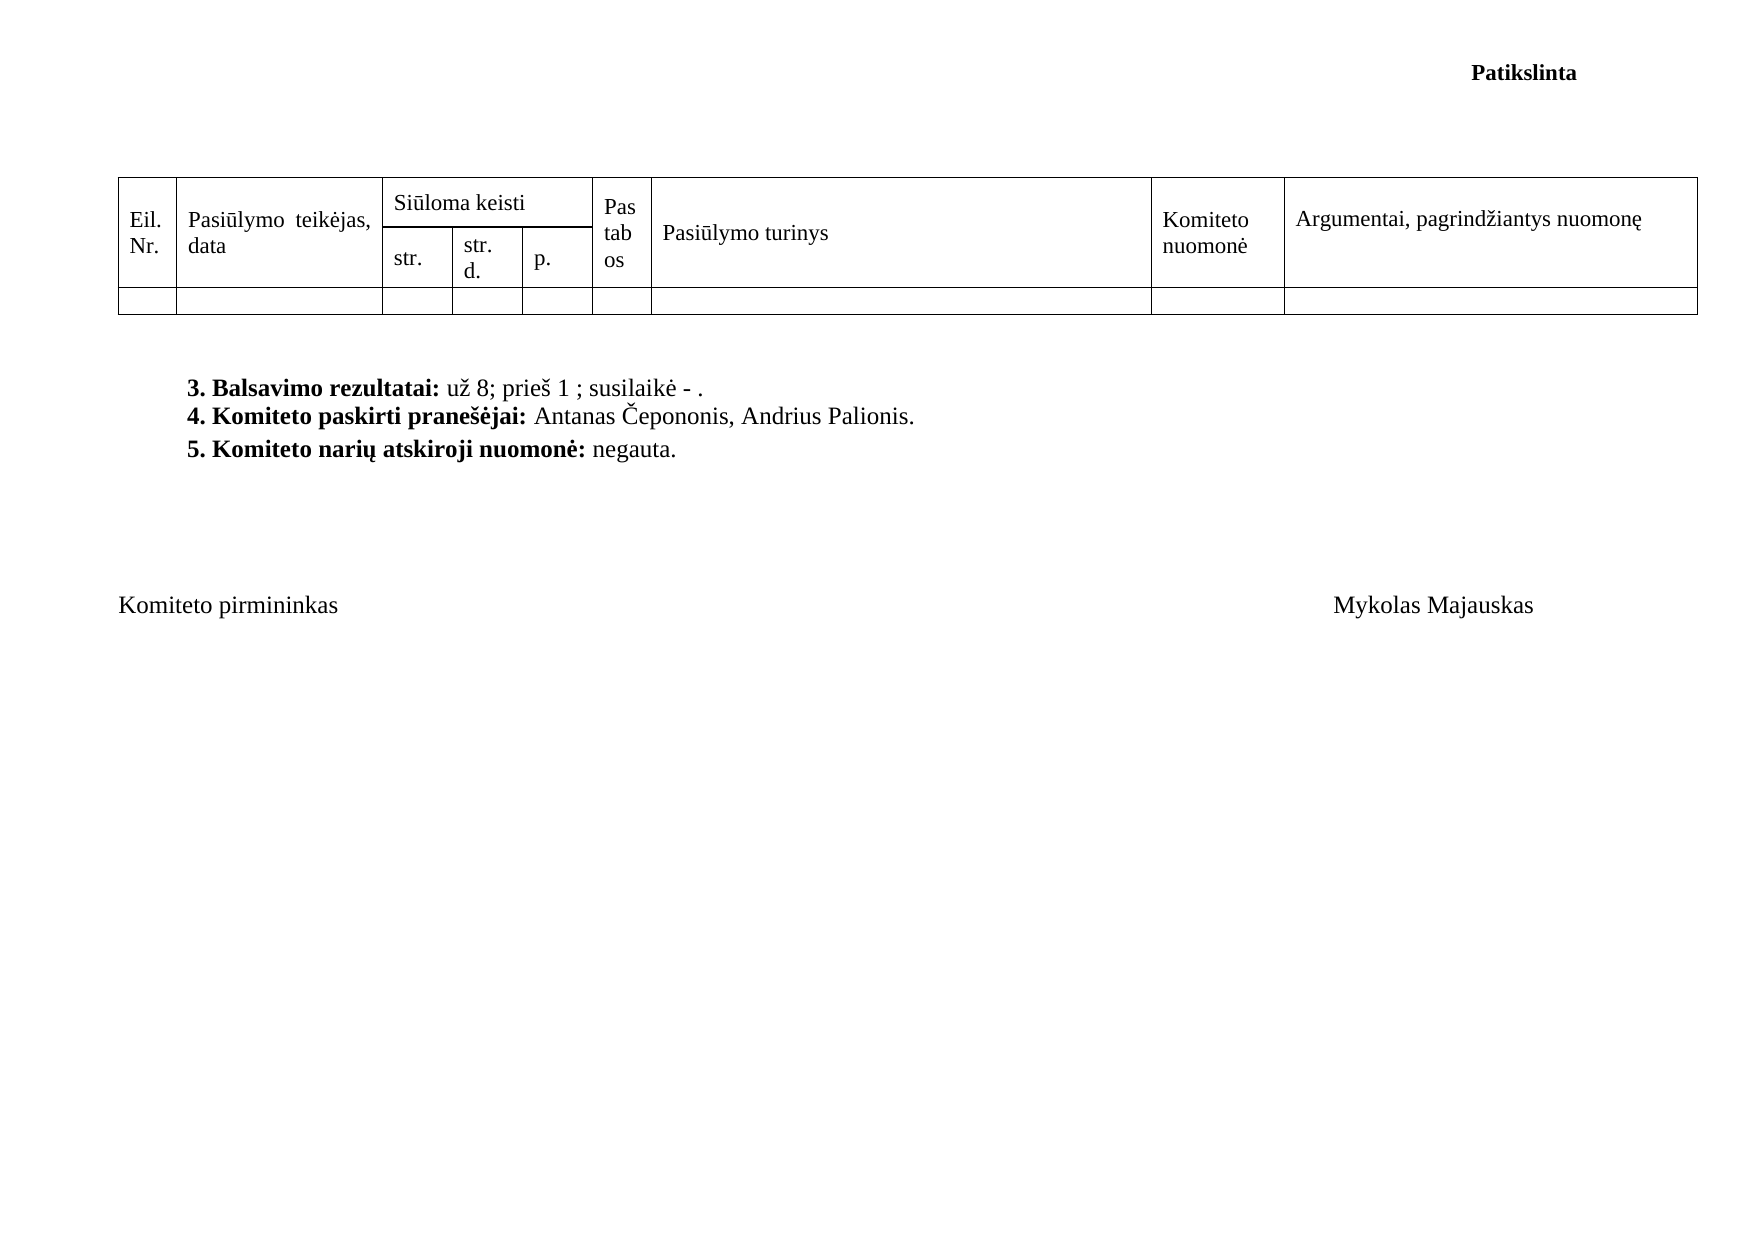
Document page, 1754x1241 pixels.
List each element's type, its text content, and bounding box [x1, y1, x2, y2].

table_header Eil. Nr. [119, 178, 176, 287]
table_cell [119, 288, 176, 314]
table_cell str. [383, 228, 452, 287]
table_header Argumentai, pagrindžiantys nuomonę [1285, 178, 1697, 287]
table_cell [1285, 288, 1697, 314]
table_header Pasiūlymo teikėjas, data [177, 178, 382, 287]
table_cell [523, 288, 592, 314]
table_header Komiteto nuomonė [1152, 178, 1284, 287]
text 5. Komiteto narių atskiroji nuomonė: negauta. [118, 434, 1577, 463]
subtitle 3. Balsavimo rezultatai: už 8; prieš 1 ; susilaikė - . [118, 373, 1577, 401]
table_cell [1152, 288, 1284, 314]
text 4. Komiteto paskirti pranešėjai: Antanas Čepononis, Andrius Palionis. [118, 401, 1577, 430]
table_cell p. [523, 228, 592, 287]
table_cell [177, 288, 382, 314]
table_cell [383, 288, 452, 314]
table_header Pastabos [593, 178, 651, 287]
table_cell str. d. [453, 228, 522, 287]
table_header Pasiūlymo turinys [652, 178, 1151, 287]
table_header Siūloma keisti [383, 178, 592, 226]
table_cell [593, 288, 651, 314]
text Komiteto pirmininkas Mykolas Majauskas [118, 590, 1577, 618]
table_cell [453, 288, 522, 314]
